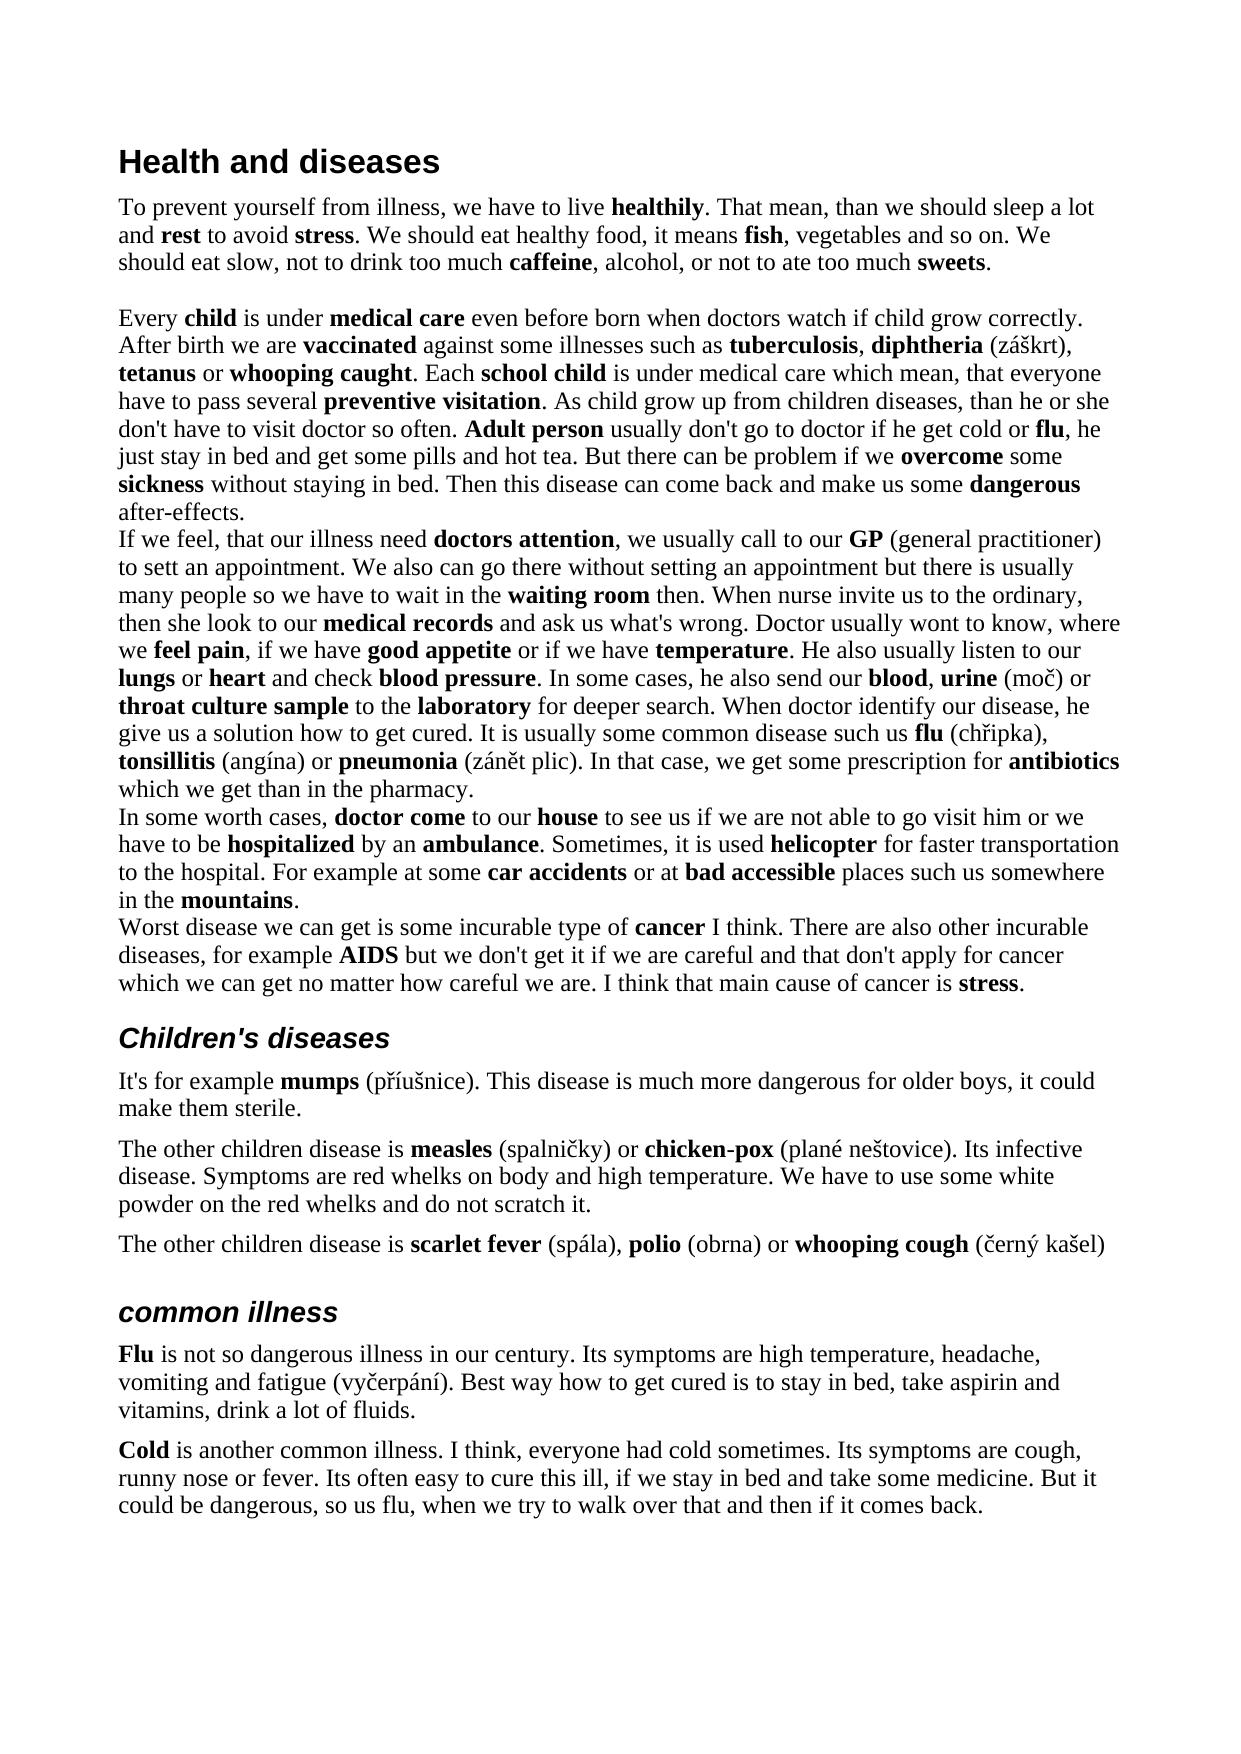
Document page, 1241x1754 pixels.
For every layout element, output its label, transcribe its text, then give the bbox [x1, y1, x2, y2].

text Cold is another common illness. I think, everyone had cold sometimes. Its symptoms are cough, runny nose or fever. Its often easy to cure this ill, if we stay in bed and take some medicine. But it could be dangerous, so us flu, when we try to walk over that and then if it comes back. [118, 1436, 1122, 1519]
subtitle Health and diseases [118, 143, 1122, 181]
text The other children disease is measles (spalničky) or chicken-pox (plané neštovice). Its infective disease. Symptoms are red whelks on body and high temperature. We have to use some white powder on the red whelks and do not scratch it. [118, 1135, 1122, 1218]
text Every child is under medical care even before born when doctors watch if child grow correctly. After birth we are vaccinated against some illnesses such as tuberculosis, diphtheria (záškrt), tetanus or whooping caught. Each school child is under medical care which mean, that everyone have to pass several preventive visitation. As child grow up from children diseases, than he or she don't have to visit doctor so often. Adult person usually don't go to doctor if he get cold or flu, he just stay in bed and get some pills and hot tea. But there can be problem if we overcome some sickness without staying in bed. Then this disease can come back and make us some dangerous after-effects. [118, 304, 1122, 526]
subtitle Children's diseases [118, 1022, 1122, 1054]
text It's for example mumps (příušnice). This disease is much more dangerous for older boys, it could make them sterile. [118, 1067, 1122, 1122]
text The other children disease is scarlet fever (spála), polio (obrna) or whooping cough (černý kašel) [118, 1230, 1122, 1258]
text If we feel, that our illness need doctors attention, we usually call to our GP (general practitioner) to sett an appointment. We also can go there without setting an appointment but there is usually many people so we have to wait in the waiting room then. When nurse invite us to the ordinary, then she look to our medical records and ask us what's wrong. Doctor usually wont to know, where we feel pain, if we have good appetite or if we have temperature. He also usually listen to our lungs or heart and check blood pressure. In some cases, he also send our blood, urine (moč) or throat culture sample to the laboratory for deeper search. When doctor identify our disease, he give us a solution how to get cured. It is usually some common disease such us flu (chřipka), tonsillitis (angína) or pneumonia (zánět plic). In that case, we get some prescription for antibiotics which we get than in the pharmacy. [118, 526, 1122, 803]
subtitle common illness [118, 1296, 1122, 1328]
text In some worth cases, doctor come to our house to see us if we are not able to go visit him or we have to be hospitalized by an ambulance. Sometimes, it is used helicopter for faster transportation to the hospital. For example at some car accidents or at bad accessible places such us somewhere in the mountains. [118, 803, 1122, 913]
text Worst disease we can get is some incurable type of cancer I think. There are also other incurable diseases, for example AIDS but we don't get it if we are careful and that don't apply for cancer which we can get no matter how careful we are. I think that main cause of cancer is stress. [118, 913, 1122, 997]
text Flu is not so dangerous illness in our century. Its symptoms are high temperature, headache, vomiting and fatigue (vyčerpání). Best way how to get cured is to stay in bed, take aspirin and vitamins, drink a lot of fluids. [118, 1341, 1122, 1424]
text To prevent yourself from illness, we have to live healthily. That mean, than we should sleep a lot and rest to avoid stress. We should eat healthy food, it means fish, vegetables and so on. We should eat slow, not to drink too much caffeine, alcohol, or not to ate too much sweets. [118, 193, 1122, 276]
